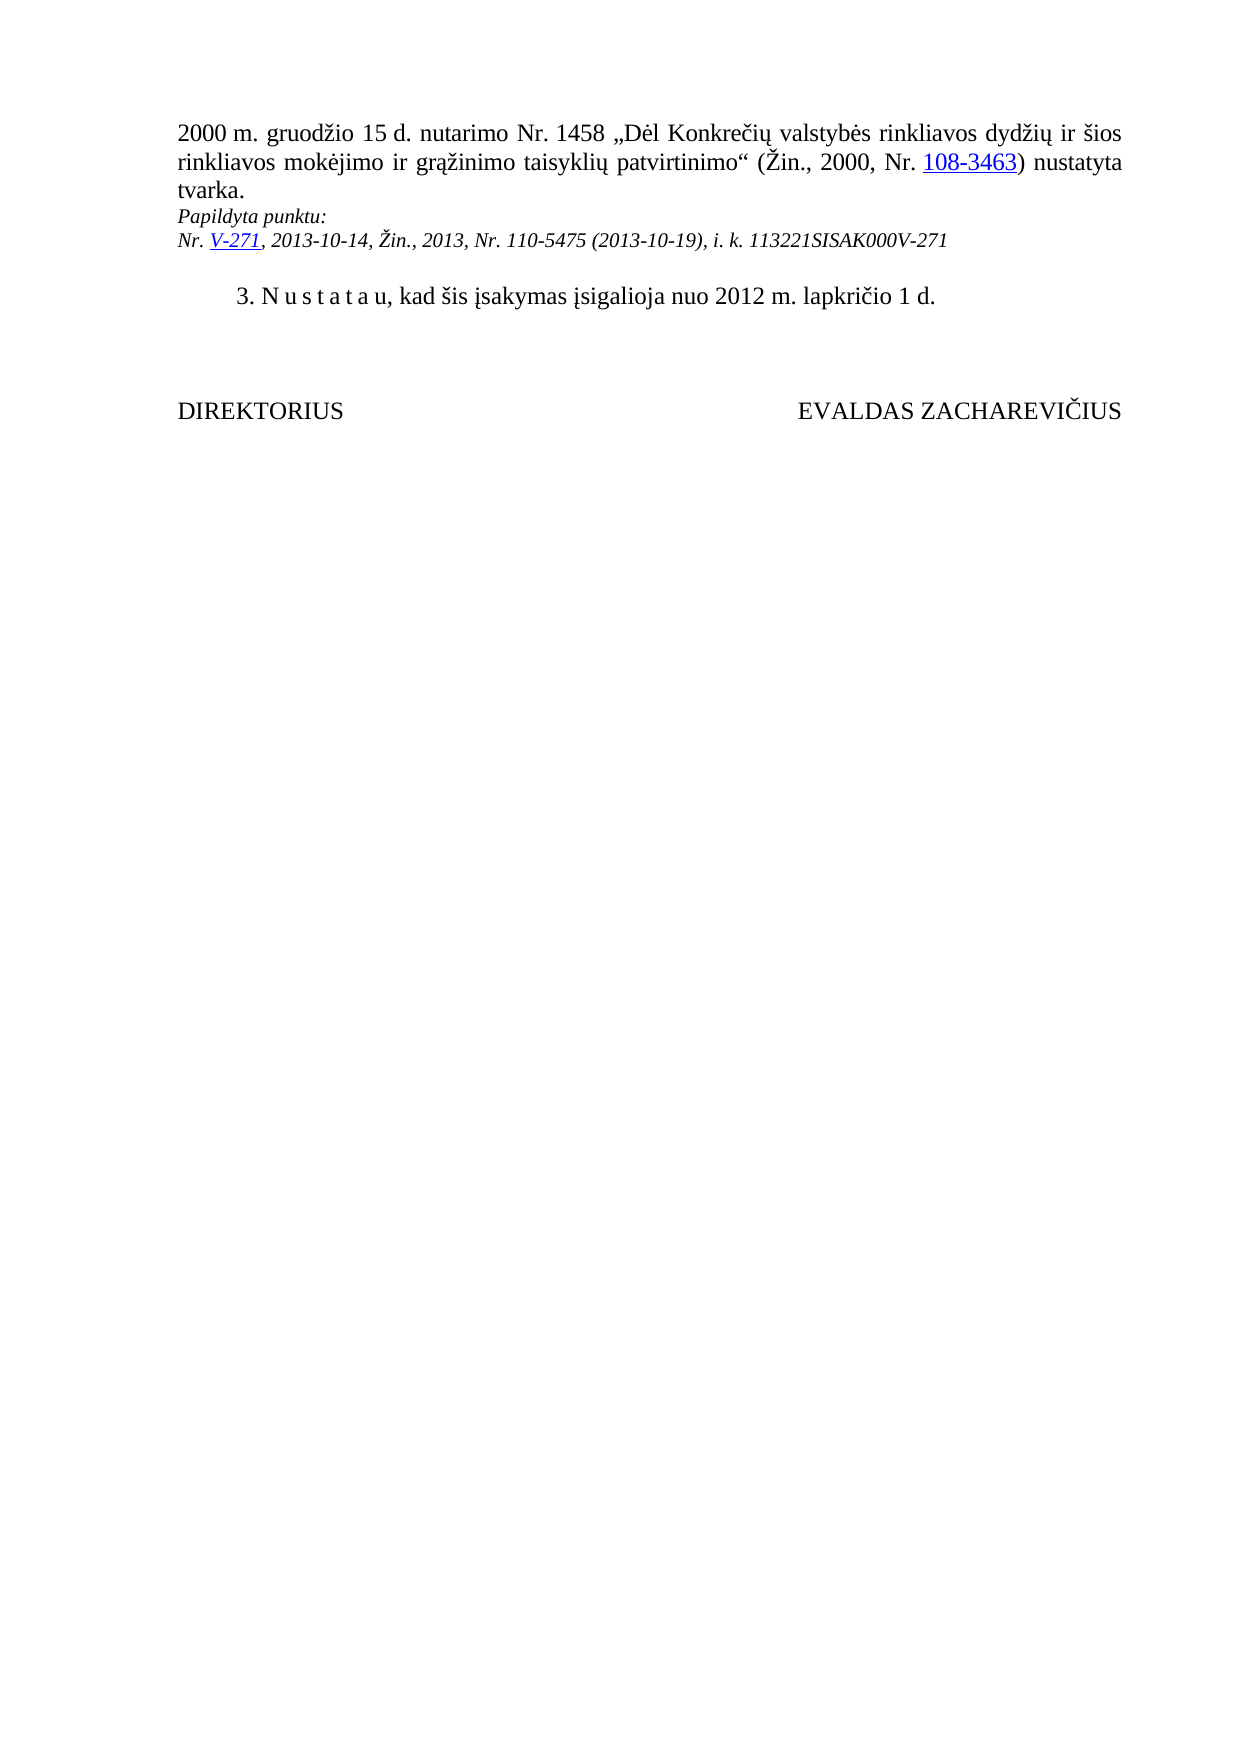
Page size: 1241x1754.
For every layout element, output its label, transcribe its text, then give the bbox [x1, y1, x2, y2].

text 3. Nustatau, kad šis įsakymas įsigalioja nuo 2012 m. lapkričio 1 d. [177, 281, 1122, 310]
text Direktorius Evaldas Zacharevičius [177, 396, 1122, 425]
text 2000 m. gruodžio 15 d. nutarimo Nr. 1458 „Dėl Konkrečių valstybės rinkliavos dydžių ir šios rinkliavos mokėjimo ir grąžinimo taisyklių patvirtinimo“ (Žin., 2000, Nr. 108-3463) nustatyta tvarka. [177, 118, 1122, 204]
text Nr. V-271, 2013-10-14, Žin., 2013, Nr. 110-5475 (2013-10-19), i. k. 113221SISAK000V-271 [177, 228, 1122, 252]
text Papildyta punktu: [177, 204, 1122, 228]
